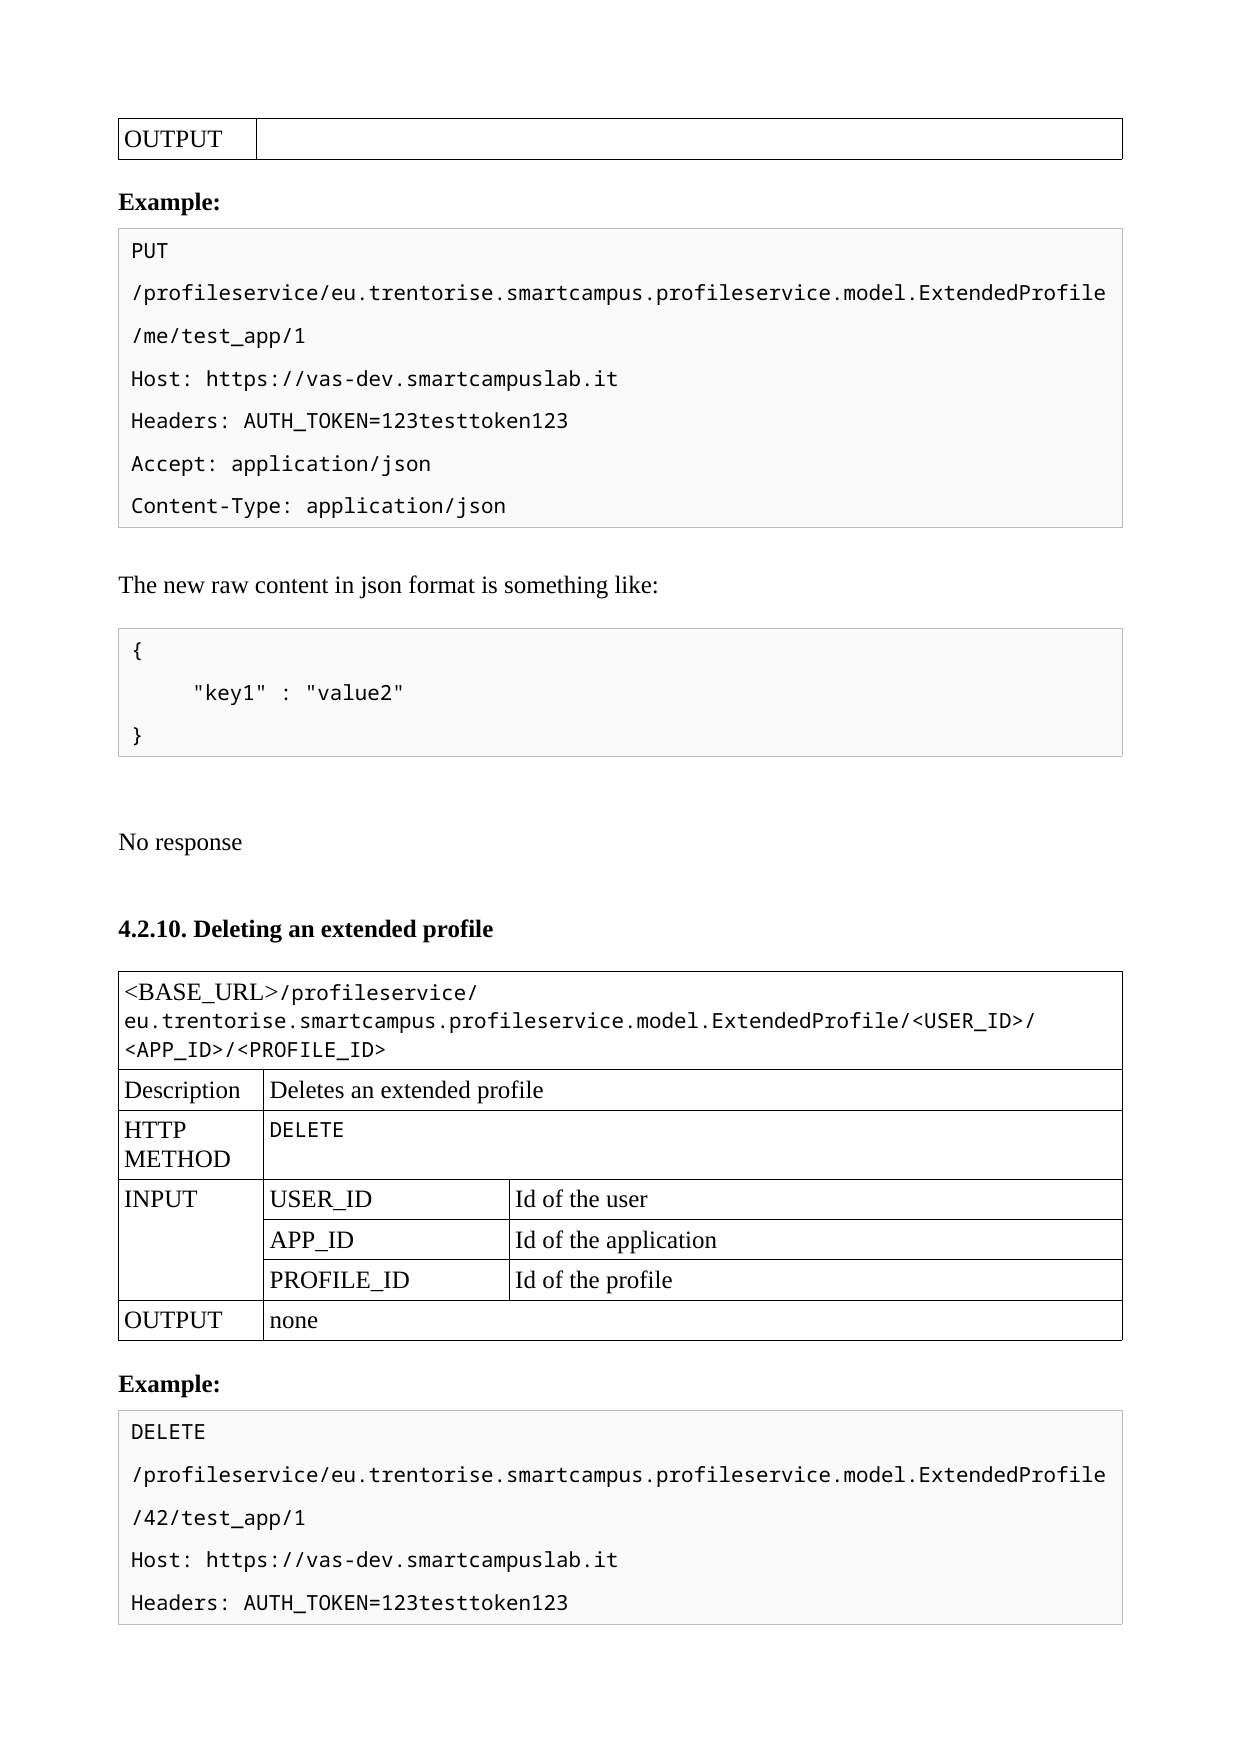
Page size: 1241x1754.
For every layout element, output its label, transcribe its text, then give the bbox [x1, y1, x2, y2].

table_cell PROFILE_ID [264, 1260, 509, 1299]
table_cell OUTPUT [119, 119, 256, 158]
table_cell HTTP METHOD [119, 1111, 263, 1178]
table_cell [257, 119, 1122, 158]
table_cell INPUT [119, 1180, 263, 1299]
table_cell APP_ID [264, 1220, 509, 1259]
table_cell Id of the user [510, 1180, 1122, 1219]
table_cell Deletes an extended profile [264, 1070, 1122, 1109]
table_header <BASE_URL>/profileservice/eu.trentorise.smartcampus.profileservice.model.ExtendedProfile/<USER_ID>/<APP_ID>/<PROFILE_ID> [119, 972, 1122, 1069]
table_cell Id of the profile [510, 1260, 1122, 1299]
text Example: [118, 1369, 1122, 1397]
table_cell OUTPUT [119, 1301, 263, 1340]
text Content-Type: application/json [119, 484, 1122, 527]
text Accept: application/json [119, 441, 1122, 477]
text Example: [118, 187, 1122, 216]
table_cell DELETE [264, 1111, 1122, 1178]
text 4.2.10. Deleting an extended profile [118, 914, 1122, 942]
text No response [118, 827, 1122, 856]
table_cell Description [119, 1070, 263, 1109]
text Host: https://vas-dev.smartcampuslab.it [119, 356, 1122, 392]
text } [119, 713, 1122, 756]
text The new raw content in json format is something like: [118, 570, 1122, 599]
text Headers: AUTH_TOKEN=123testtoken123 [119, 399, 1122, 435]
table_cell none [264, 1301, 1122, 1340]
text Host: https://vas-dev.smartcampuslab.it [119, 1538, 1122, 1574]
text PUT /profileservice/eu.trentorise.smartcampus.profileservice.model.ExtendedProfile/me/test_app/1 [119, 229, 1122, 349]
text "key1" : "value2" [119, 670, 1122, 706]
table_cell Id of the application [510, 1220, 1122, 1259]
text { [119, 629, 1122, 664]
text DELETE /profileservice/eu.trentorise.smartcampus.profileservice.model.ExtendedProfile/42/test_app/1 [119, 1411, 1122, 1531]
text Headers: AUTH_TOKEN=123testtoken123 [119, 1580, 1122, 1624]
table_cell USER_ID [264, 1180, 509, 1219]
